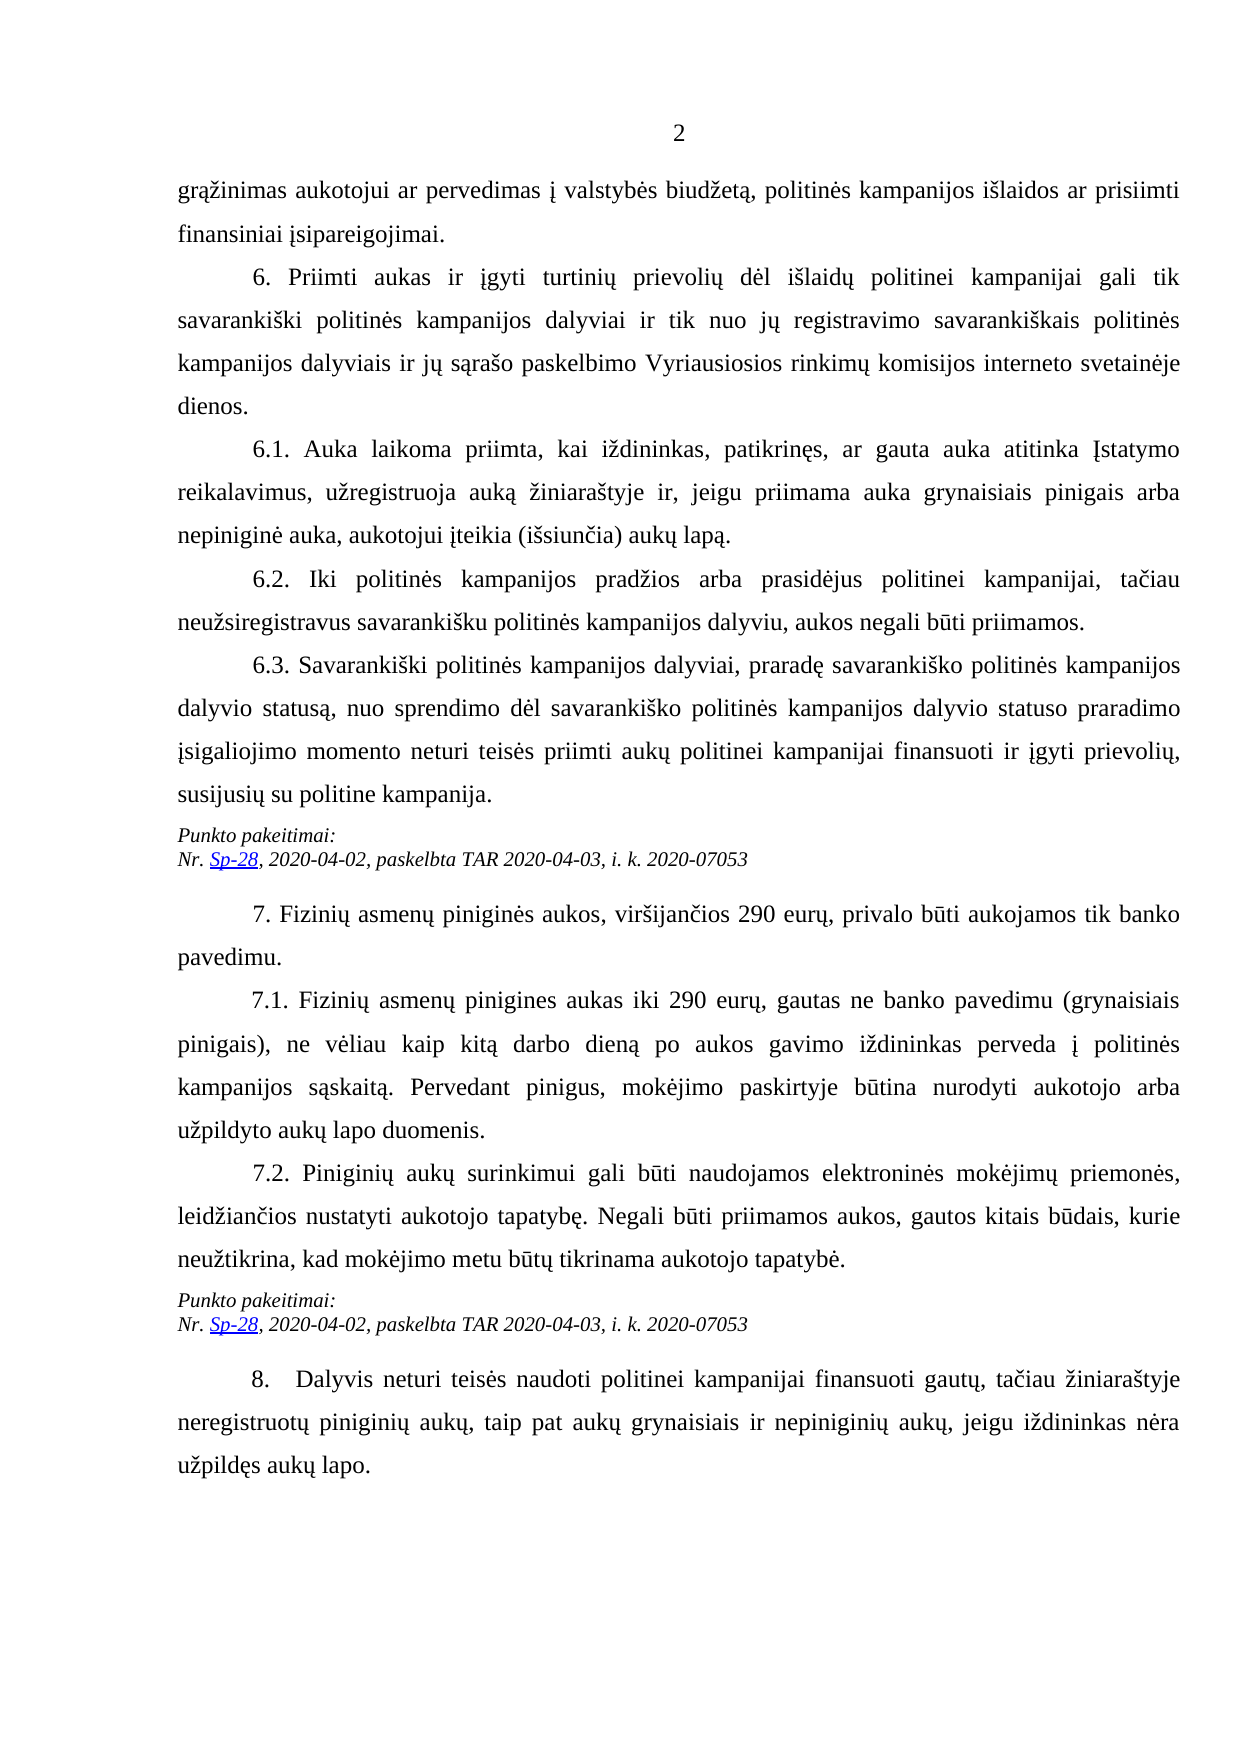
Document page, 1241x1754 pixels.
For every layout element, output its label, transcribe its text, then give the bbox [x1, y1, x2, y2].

text Nr. Sp-28, 2020-04-02, paskelbta TAR 2020-04-03, i. k. 2020-07053 [177, 1312, 1181, 1336]
text grąžinimas aukotojui ar pervedimas į valstybės biudžetą, politinės kampanijos išlaidos ar prisiimti finansiniai įsipareigojimai. [177, 176, 1181, 247]
text 7.2. Piniginių aukų surinkimui gali būti naudojamos elektroninės mokėjimų priemonės, leidžiančios nustatyti aukotojo tapatybę. Negali būti priimamos aukos, gautos kitais būdais, kurie neužtikrina, kad mokėjimo metu būtų tikrinama aukotojo tapatybė. [177, 1158, 1181, 1273]
text 7. Fizinių asmenų piniginės aukos, viršijančios 290 eurų, privalo būti aukojamos tik banko pavedimu. [177, 899, 1181, 971]
text 6.1. Auka laikoma priimta, kai iždininkas, patikrinęs, ar gauta auka atitinka Įstatymo reikalavimus, užregistruoja auką žiniaraštyje ir, jeigu priimama auka grynaisiais pinigais arba nepiniginė auka, aukotojui įteikia (išsiunčia) aukų lapą. [177, 434, 1181, 549]
text 6. Priimti aukas ir įgyti turtinių prievolių dėl išlaidų politinei kampanijai gali tik savarankiški politinės kampanijos dalyviai ir tik nuo jų registravimo savarankiškais politinės kampanijos dalyviais ir jų sąrašo paskelbimo Vyriausiosios rinkimų komisijos interneto svetainėje dienos. [177, 262, 1181, 420]
text Nr. Sp-28, 2020-04-02, paskelbta TAR 2020-04-03, i. k. 2020-07053 [177, 847, 1181, 871]
text 6.3. Savarankiški politinės kampanijos dalyviai, praradę savarankiško politinės kampanijos dalyvio statusą, nuo sprendimo dėl savarankiško politinės kampanijos dalyvio statuso praradimo įsigaliojimo momento neturi teisės priimti aukų politinei kampanijai finansuoti ir įgyti prievolių, susijusių su politine kampanija. [177, 650, 1181, 808]
text 7.1. Fizinių asmenų pinigines aukas iki 290 eurų, gautas ne banko pavedimu (grynaisiais pinigais), ne vėliau kaip kitą darbo dieną po aukos gavimo iždininkas perveda į politinės kampanijos sąskaitą. Pervedant pinigus, mokėjimo paskirtyje būtina nurodyti aukotojo arba užpildyto aukų lapo duomenis. [177, 986, 1181, 1144]
text Punkto pakeitimai: [177, 822, 1181, 847]
text 8. Dalyvis neturi teisės naudoti politinei kampanijai finansuoti gautų, tačiau žiniaraštyje neregistruotų piniginių aukų, taip pat aukų grynaisiais ir nepiniginių aukų, jeigu iždininkas nėra užpildęs aukų lapo. [177, 1364, 1181, 1479]
text Punkto pakeitimai: [177, 1287, 1181, 1312]
text 6.2. Iki politinės kampanijos pradžios arba prasidėjus politinei kampanijai, tačiau neužsiregistravus savarankišku politinės kampanijos dalyviu, aukos negali būti priimamos. [177, 564, 1181, 636]
